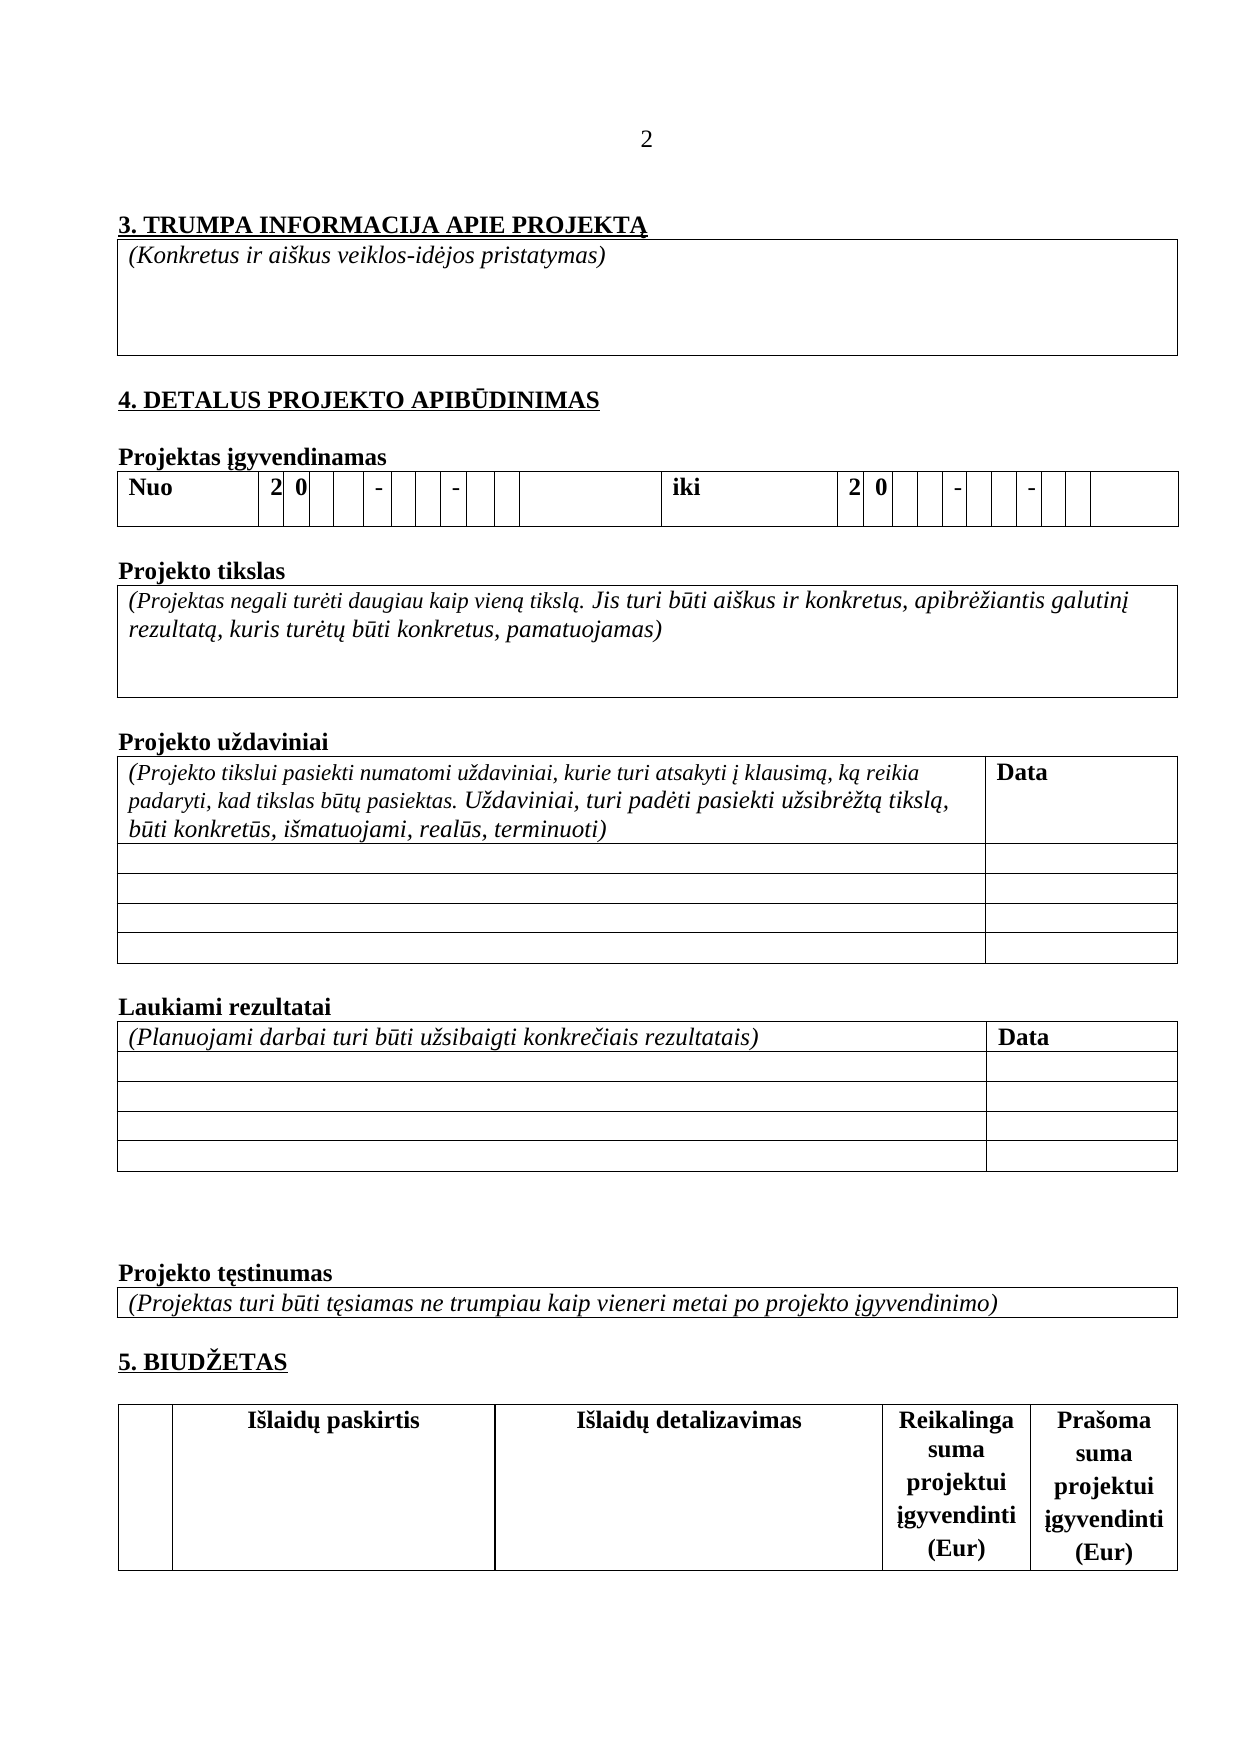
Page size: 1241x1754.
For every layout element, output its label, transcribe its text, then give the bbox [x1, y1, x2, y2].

table_cell [986, 844, 1177, 873]
text Projekto tęstinumas [118, 1258, 1175, 1287]
table_header [967, 472, 991, 526]
text 3. TRUMPA INFORMACIJA APIE PROJEKTĄ [118, 210, 1175, 239]
table_cell [986, 904, 1177, 932]
text Projekto tikslas [118, 556, 1175, 584]
table_header (Planuojami darbai turi būti užsibaigti konkrečiais rezultatais) [118, 1022, 986, 1051]
table_header [310, 472, 333, 526]
table_cell [118, 904, 985, 932]
table_header Išlaidų detalizavimas [496, 1405, 882, 1570]
table_cell [118, 1141, 986, 1171]
table_header [1042, 472, 1065, 526]
table_header [416, 472, 440, 526]
table_cell [118, 933, 985, 963]
table_cell [987, 1052, 1177, 1081]
table_cell [987, 1082, 1177, 1111]
table_header iki [662, 472, 837, 526]
table_header Nuo [118, 472, 258, 526]
table_header [918, 472, 942, 526]
table_header [992, 472, 1016, 526]
table_cell [987, 1112, 1177, 1140]
table_header [119, 1405, 172, 1570]
table_cell [987, 1141, 1177, 1171]
text Projektas įgyvendinamas [118, 442, 1175, 471]
table_header [520, 472, 661, 526]
table_header - [364, 472, 391, 526]
table_header [334, 472, 363, 526]
table_cell [118, 844, 985, 873]
table_header 2 [259, 472, 283, 526]
table_header [893, 472, 917, 526]
table_header (Projektas turi būti tęsiamas ne trumpiau kaip vieneri metai po projekto įgyvendinimo) [118, 1288, 1177, 1317]
table_header Išlaidų paskirtis [173, 1405, 494, 1570]
table_cell [986, 933, 1177, 963]
text 4. DETALUS PROJEKTO APIBŪDINIMAS [118, 385, 1175, 414]
table_header [495, 472, 519, 526]
table_header [392, 472, 415, 526]
table_header (Projekto tikslui pasiekti numatomi uždaviniai, kurie turi atsakyti į klausimą, ką reikia padaryti, kad tikslas būtų pasiektas. Uždaviniai, turi padėti pasiekti užsibrėžtą tikslą, būti konkretūs, išmatuojami, realūs, terminuoti) [118, 757, 985, 843]
table_header (Konkretus ir aiškus veiklos-idėjos pristatymas) [118, 240, 1177, 355]
text Laukiami rezultatai [118, 992, 1175, 1021]
table_cell [118, 874, 985, 902]
table_header (Projektas negali turėti daugiau kaip vieną tikslą. Jis turi būti aiškus ir konkretus, apibrėžiantis galutinį rezultatą, kuris turėtų būti konkretus, pamatuojamas) [118, 586, 1177, 697]
table_header [467, 472, 494, 526]
table_header [1066, 472, 1090, 526]
table_cell [118, 1082, 986, 1111]
table_header [1091, 472, 1178, 526]
table_header - [1017, 472, 1041, 526]
table_header 0 [284, 472, 309, 526]
table_header - [441, 472, 466, 526]
text Projekto uždaviniai [118, 727, 1175, 756]
table_header Data [987, 1022, 1177, 1051]
table_cell [986, 874, 1177, 902]
table_header Data [986, 757, 1177, 843]
table_header - [943, 472, 966, 526]
table_cell [118, 1112, 986, 1140]
table_header 2 [838, 472, 863, 526]
table_header Reikalinga suma projektui įgyvendinti (Eur) [883, 1405, 1030, 1570]
table_header Prašoma suma projektui įgyvendinti (Eur) [1031, 1405, 1177, 1570]
text 5. BIUDŽETAS [118, 1347, 1175, 1375]
table_header 0 [864, 472, 892, 526]
table_cell [118, 1052, 986, 1081]
